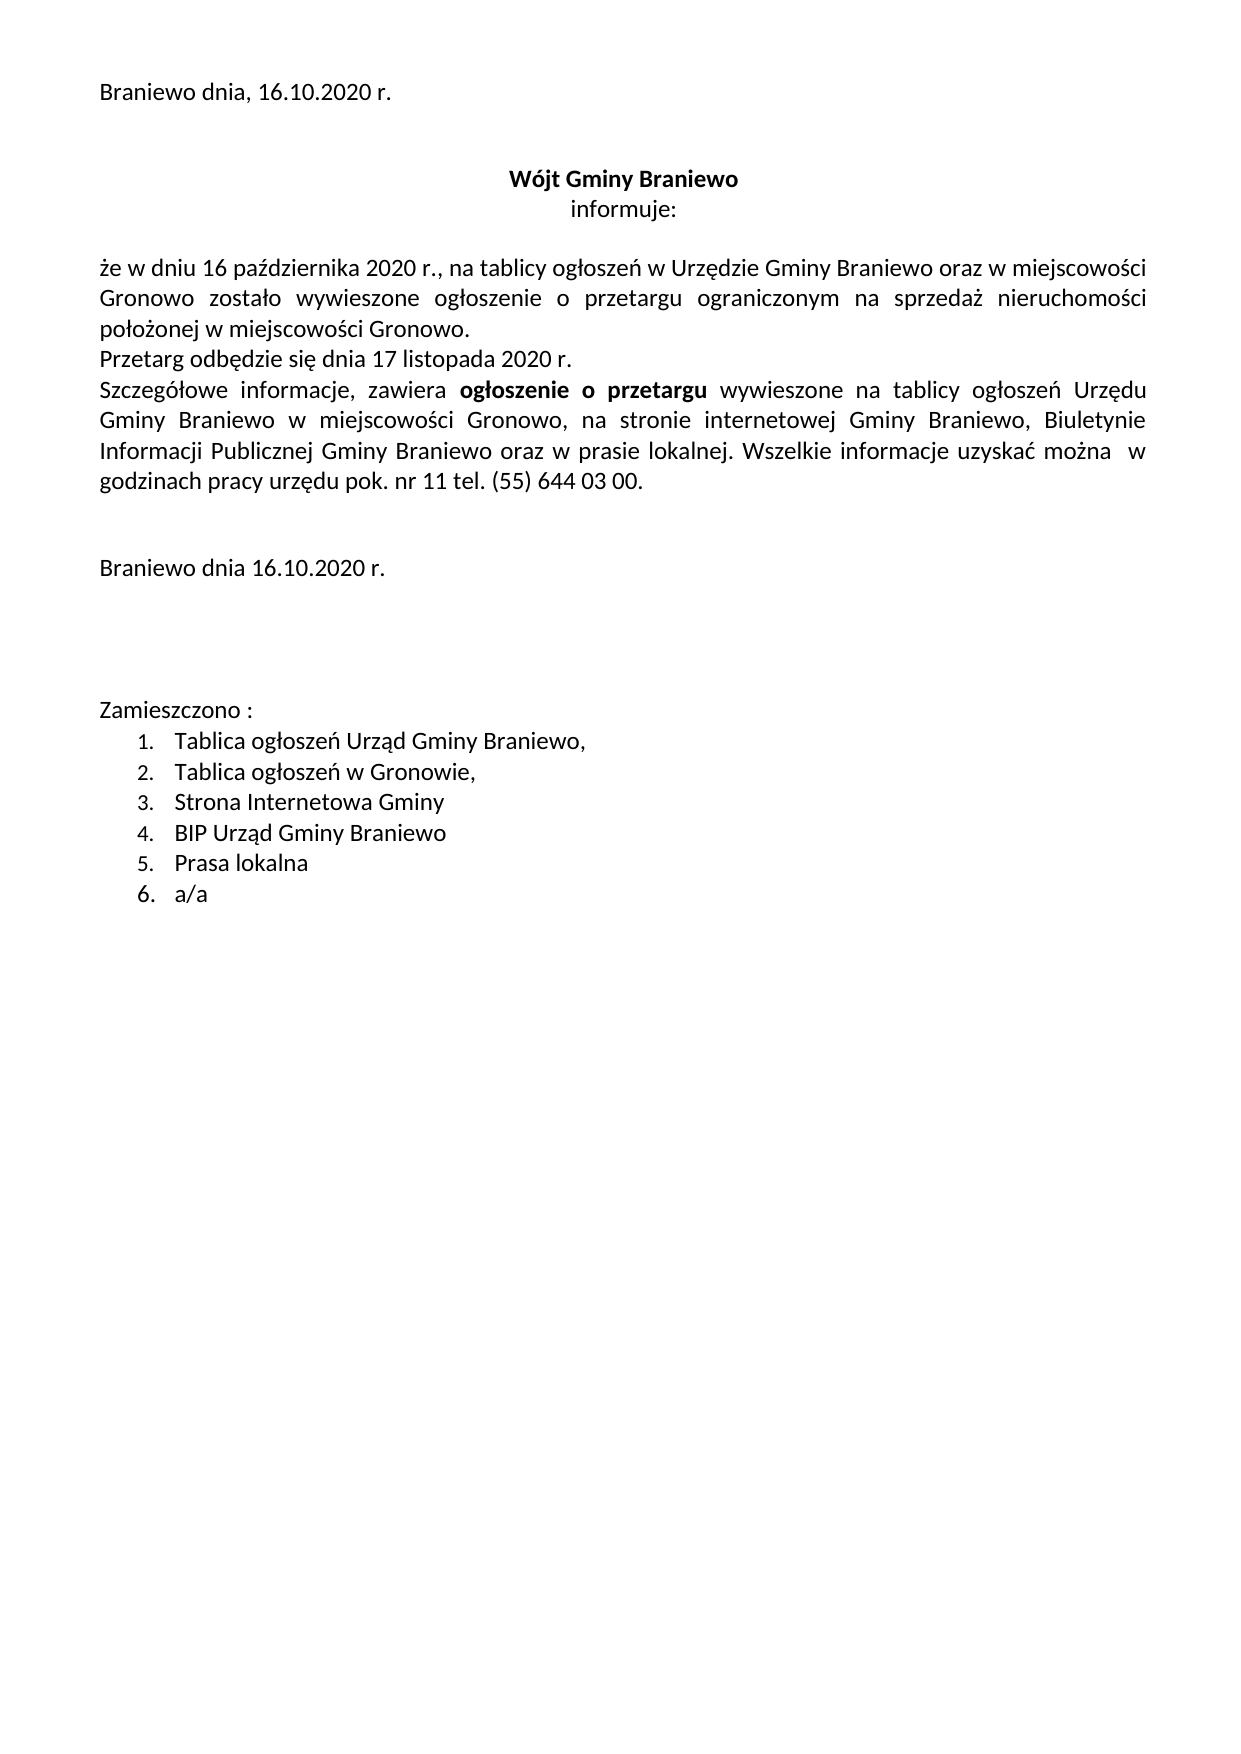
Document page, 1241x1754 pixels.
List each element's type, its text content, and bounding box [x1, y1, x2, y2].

text Wójt Gminy Braniewo [99, 163, 1148, 193]
list BIP Urząd Gminy Braniewo [137, 817, 1148, 847]
text Przetarg odbędzie się dnia 17 listopada 2020 r. [99, 343, 1148, 374]
text Braniewo dnia 16.10.2020 r. [99, 552, 1148, 582]
text Zamieszczono : [99, 694, 1148, 725]
list Tablica ogłoszeń Urząd Gminy Braniewo, [137, 725, 1148, 756]
list Prasa lokalna [137, 847, 1148, 878]
text że w dniu 16 października 2020 r., na tablicy ogłoszeń w Urzędzie Gminy Braniewo oraz w miejscowości Gronowo zostało wywieszone ogłoszenie o przetargu ograniczonym na sprzedaż nieruchomości położonej w miejscowości Gronowo. [99, 252, 1148, 343]
text informuje: [99, 193, 1148, 224]
text Szczegółowe informacje, zawiera ogłoszenie o przetargu wywieszone na tablicy ogłoszeń Urzędu Gminy Braniewo w miejscowości Gronowo, na stronie internetowej Gminy Braniewo, Biuletynie Informacji Publicznej Gminy Braniewo oraz w prasie lokalnej. Wszelkie informacje uzyskać można w godzinach pracy urzędu pok. nr 11 tel. (55) 644 03 00. [99, 374, 1148, 496]
list Tablica ogłoszeń w Gronowie, [137, 756, 1148, 786]
list Strona Internetowa Gminy [137, 786, 1148, 817]
list a/a [137, 878, 1148, 908]
text Braniewo dnia, 16.10.2020 r. [99, 76, 1148, 107]
